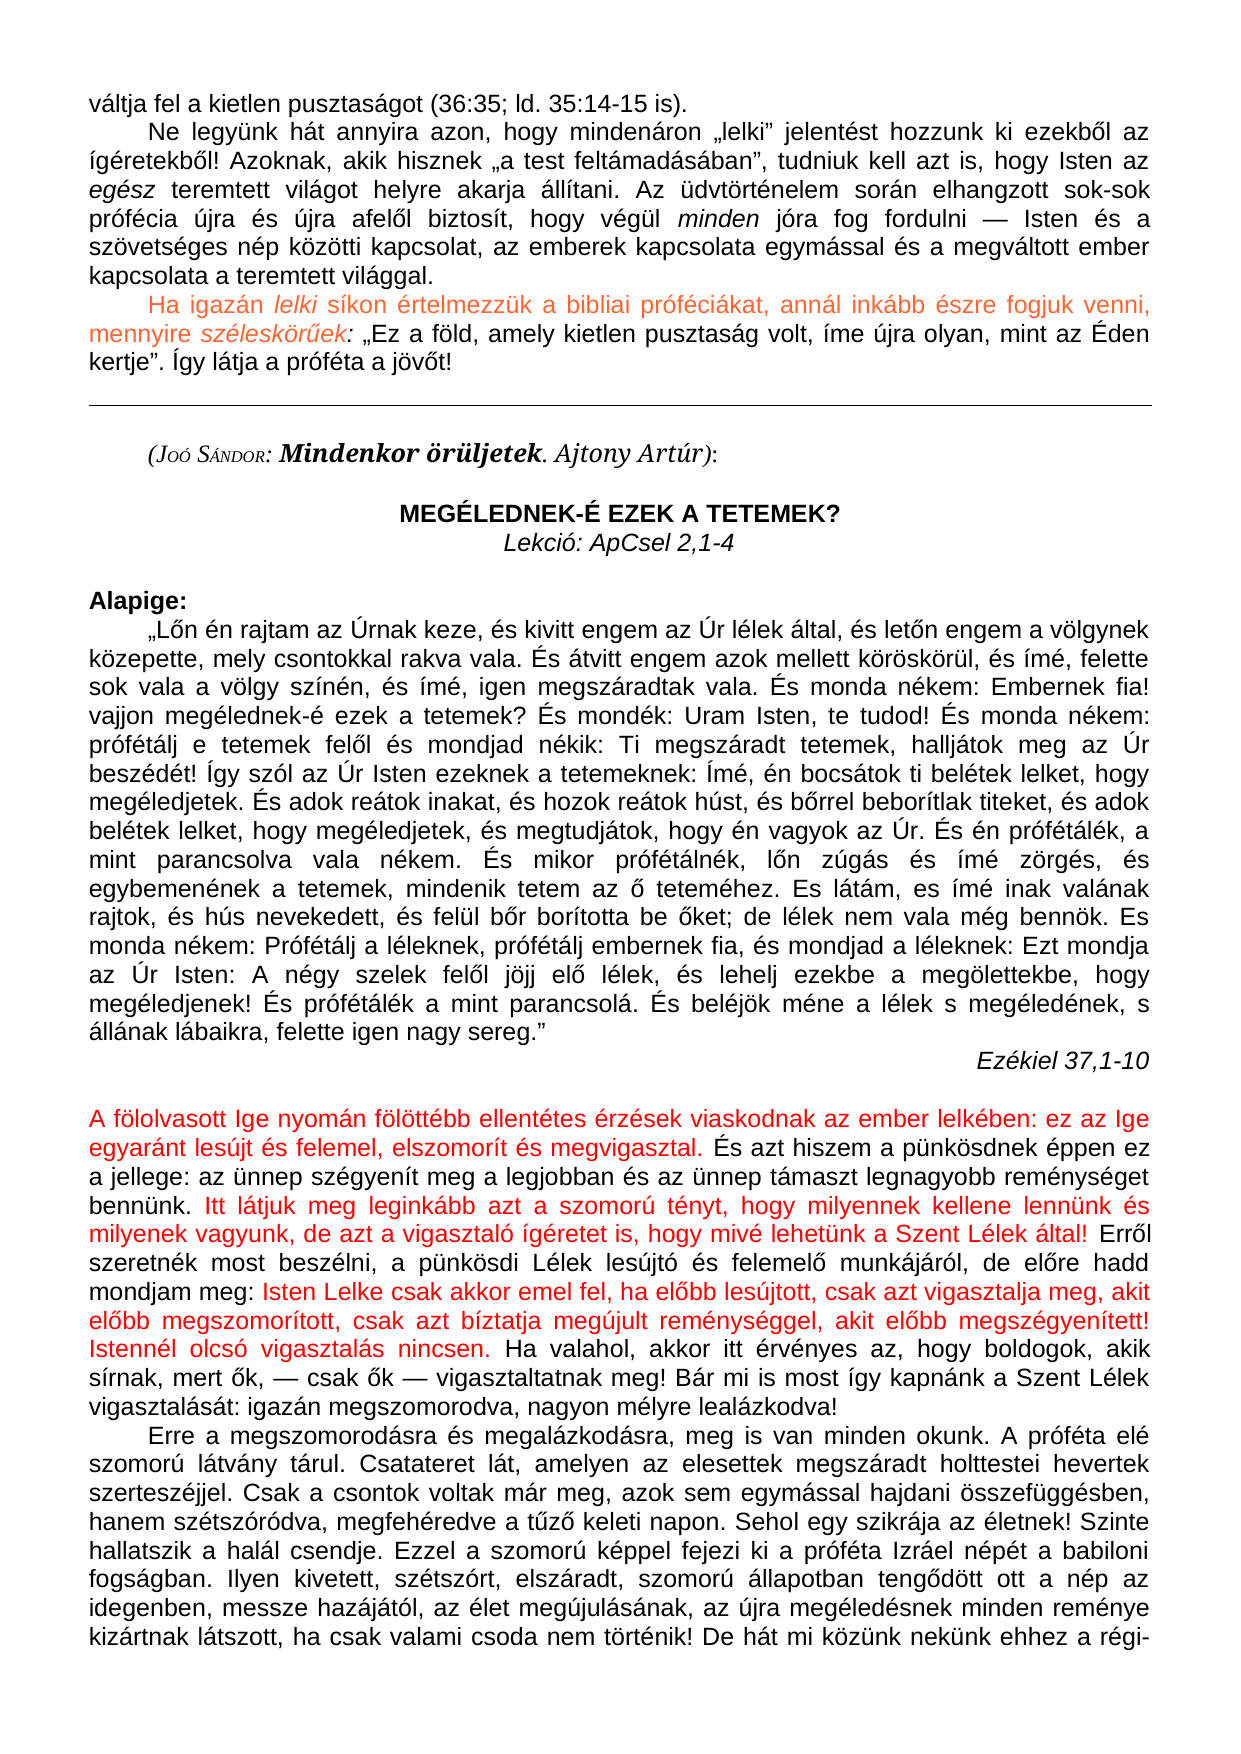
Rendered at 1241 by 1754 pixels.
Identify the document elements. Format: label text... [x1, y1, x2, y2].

text Ha igazán lelki síkon értelmezzük a bibliai próféciákat, annál inkább észre fogjuk venni, mennyire széleskörűek: „Ez a föld, amely kietlen pusztaság volt, íme újra olyan, mint az Éden kertje”. Így látja a próféta a jövőt! [88, 290, 1152, 376]
text MEGÉLEDNEK-É EZEK A TETEMEK? Lekció: ApCsel 2,1-4 [88, 499, 1152, 557]
text „Lőn én rajtam az Úrnak keze, és kivitt engem az Úr lélek által, és letőn engem a völgynek közepette, mely csontokkal rakva vala. És átvitt engem azok mellett köröskörül, és ímé, felette sok vala a völgy színén, és ímé, igen megszáradtak vala. És monda nékem: Embernek fia! vajjon megélednek‑é ezek a tetemek? És mondék: Uram Isten, te tudod! És monda nékem: prófétálj e tetemek felől és mondjad nékik: Ti megszáradt tetemek, halljátok meg az Úr beszédét! Így szól az Úr Isten ezeknek a tetemeknek: Ímé, én bocsátok ti belétek lelket, hogy megéledjetek. És adok reátok inakat, és hozok reátok húst, és bőrrel beborítlak titeket, és adok belétek lelket, hogy megéledjetek, és megtudjátok, hogy én vagyok az Úr. És én prófétálék, a mint parancsolva vala nékem. És mikor prófétálnék, lőn zúgás és ímé zörgés, és egybemenének a tetemek, mindenik tetem az ő teteméhez. Es látám, es ímé inak valának rajtok, és hús nevekedett, és felül bőr borította be őket; de lélek nem vala még bennök. Es monda nékem: Prófétálj a léleknek, prófétálj embernek fia, és mondjad a léleknek: Ezt mondja az Úr Isten: A négy szelek felől jöjj elő lélek, és lehelj ezekbe a megölettekbe, hogy megéledjenek! És prófétálék a mint parancsolá. És beléjök méne a lélek s megéledének, s állának lábaikra, felette igen nagy sereg.” [88, 615, 1152, 1046]
text Erre a megszomorodásra és megalázkodásra, meg is van minden okunk. A próféta elé szomorú látvány tárul. Csatateret lát, amelyen az elesettek megszáradt holttestei hevertek szerteszéjjel. Csak a csontok voltak már meg, azok sem egymással hajdani összefüggésben, hanem szétszóródva, megfehéredve a tűző keleti napon. Sehol egy szikrája az életnek! Szinte hallatszik a halál csendje. Ezzel a szomorú képpel fejezi ki a próféta Izráel népét a babiloni fogságban. Ilyen kivetett, szétszórt, elszáradt, szomorú állapotban tengődött ott a nép az idegenben, messze hazájától, az élet megújulásának, az újra megéledésnek minden reménye kizártnak látszott, ha csak valami csoda nem történik! De hát mi közünk nekünk ehhez a régi- [88, 1421, 1152, 1651]
text A fölolvasott Ige nyomán fölöttébb ellentétes érzések viaskodnak az ember lelkében: ez az Ige egyaránt lesújt és felemel, elszomorít és megvigasztal. És azt hiszem a pünkösdnek éppen ez a jellege: az ünnep szégyenít meg a legjobban és az ünnep támaszt legnagyobb reménységet bennünk. Itt látjuk meg leginkább azt a szomorú tényt, hogy milyennek kellene lennünk és milyenek vagyunk, de azt a vigasztaló ígéretet is, hogy mivé lehetünk a Szent Lélek által! Erről szeretnék most beszélni, a pünkösdi Lélek lesújtó és felemelő munkájáról, de előre hadd mondjam meg: Isten Lelke csak akkor emel fel, ha előbb lesújtott, csak azt vigasztalja meg, akit előbb megszomorított, csak azt bíztatja megújult reménységgel, akit előbb megszégyenített! Istennél olcsó vigasztalás nincsen. Ha valahol, akkor itt érvényes az, hogy boldogok, akik sírnak, mert ők, — csak ők — vigasztaltatnak meg! Bár mi is most így kapnánk a Szent Lélek vigasztalását: igazán megszomorodva, nagyon mélyre lealázkodva! [88, 1104, 1152, 1421]
text (Joó Sándor: Mindenkor örüljetek. Ajtony Artúr): [88, 436, 1152, 470]
text Alapige: [88, 586, 1152, 615]
text Ezékiel 37,1-10 [88, 1046, 1152, 1075]
text Ne legyünk hát annyira azon, hogy mindenáron „lelki” jelentést hozzunk ki ezekből az ígéretekből! Azoknak, akik hisznek „a test feltámadásában”, tudniuk kell azt is, hogy Isten az egész teremtett világot helyre akarja állítani. Az üdvtörténelem során elhangzott sok-sok prófécia újra és újra afelől biztosít, hogy végül minden jóra fog fordulni — Isten és a szövetséges nép közötti kapcsolat, az emberek kapcsolata egymással és a megváltott ember kapcsolata a teremtett világgal. [88, 117, 1152, 290]
text váltja fel a kietlen pusztaságot (36:35; ld. 35:14-15 is). [88, 88, 1152, 117]
